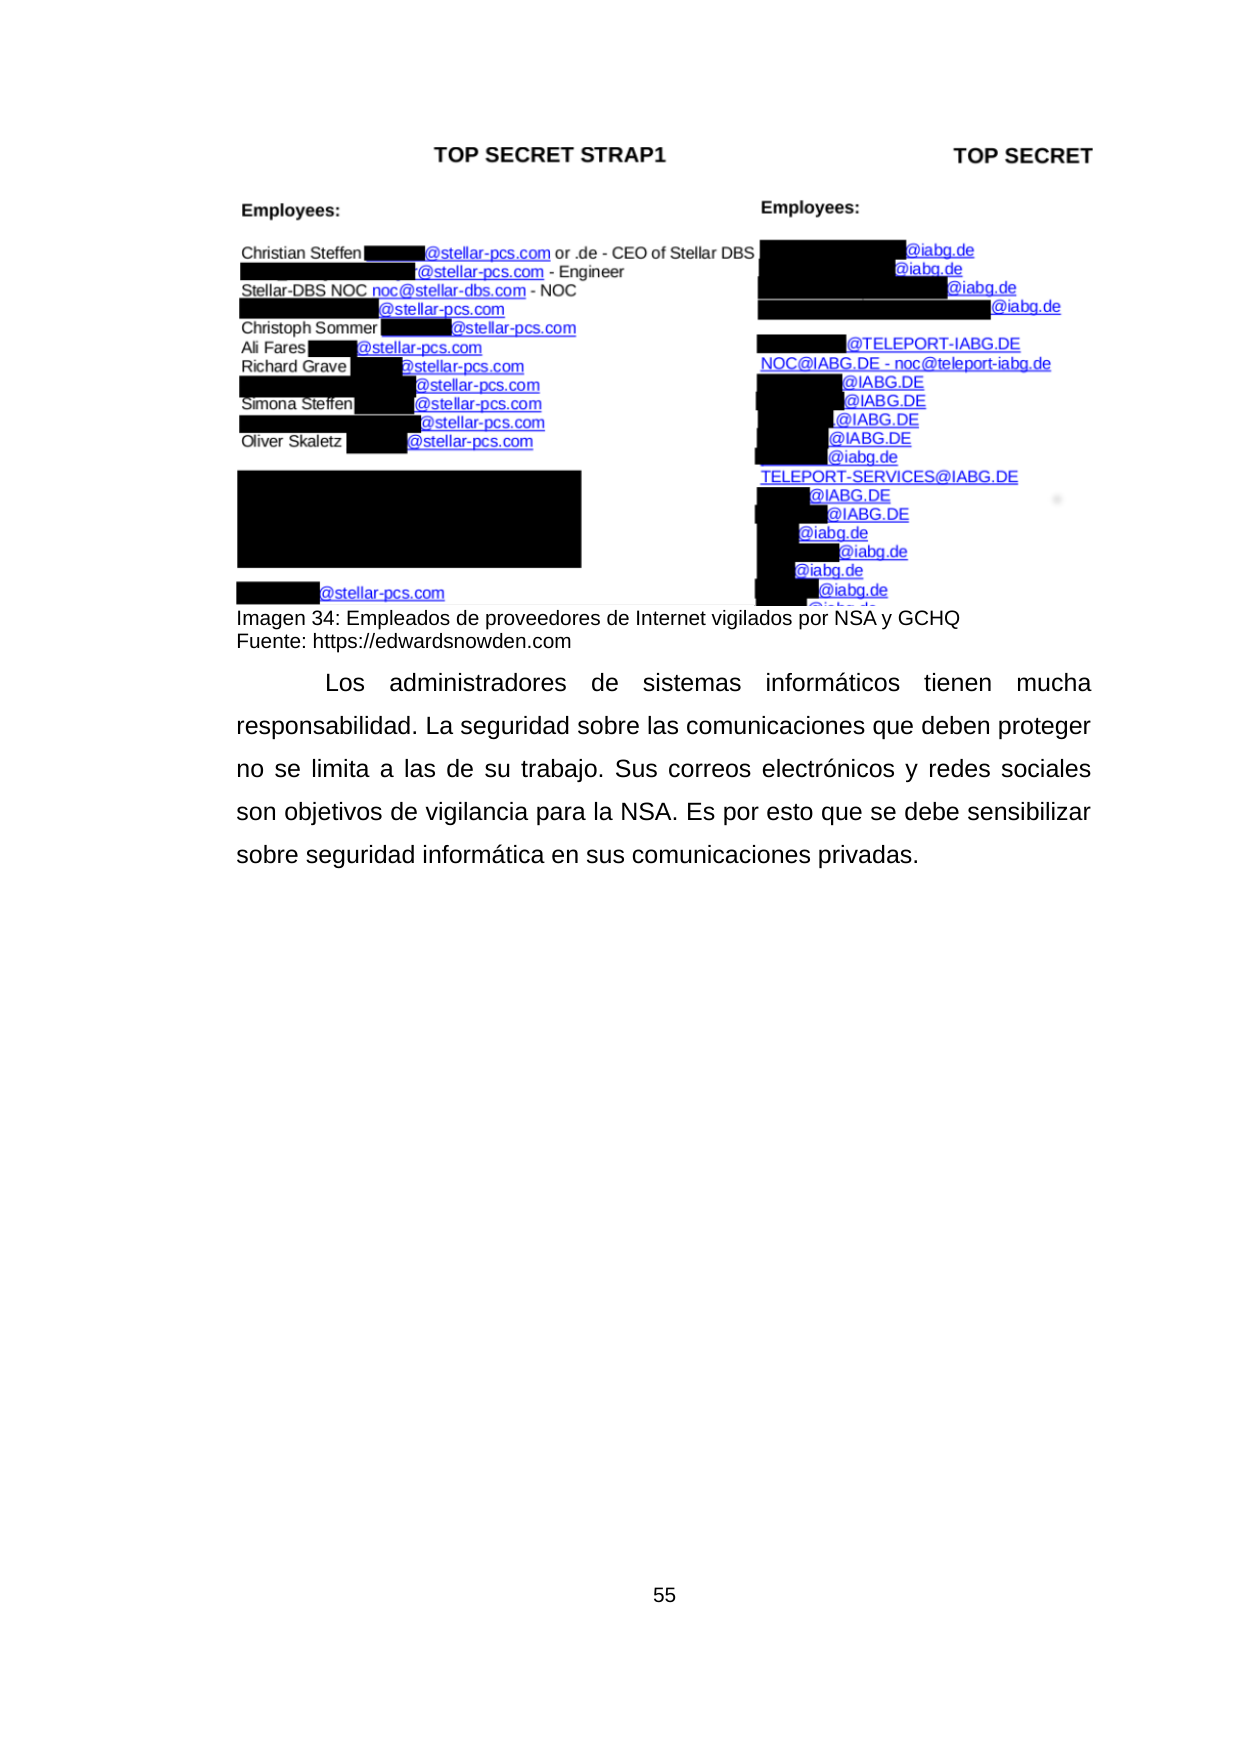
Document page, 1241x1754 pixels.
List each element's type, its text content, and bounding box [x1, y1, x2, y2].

text Los administradores de sistemas informáticos tienen mucha responsabilidad. La seguridad sobre las comunicaciones que deben proteger no se limita a las de su trabajo. Sus correos electrónicos y redes sociales son objetivos de vigilancia para la NSA. Es por esto que se debe sensibilizar sobre seguridad informática en sus comunicaciones privadas. [236, 653, 1093, 869]
text Fuente: https://edwardsnowden.com [236, 629, 1093, 653]
text Imagen 34: Empleados de proveedores de Internet vigilados por NSA y GCHQ [236, 606, 1093, 629]
picture [236, 147, 1093, 606]
